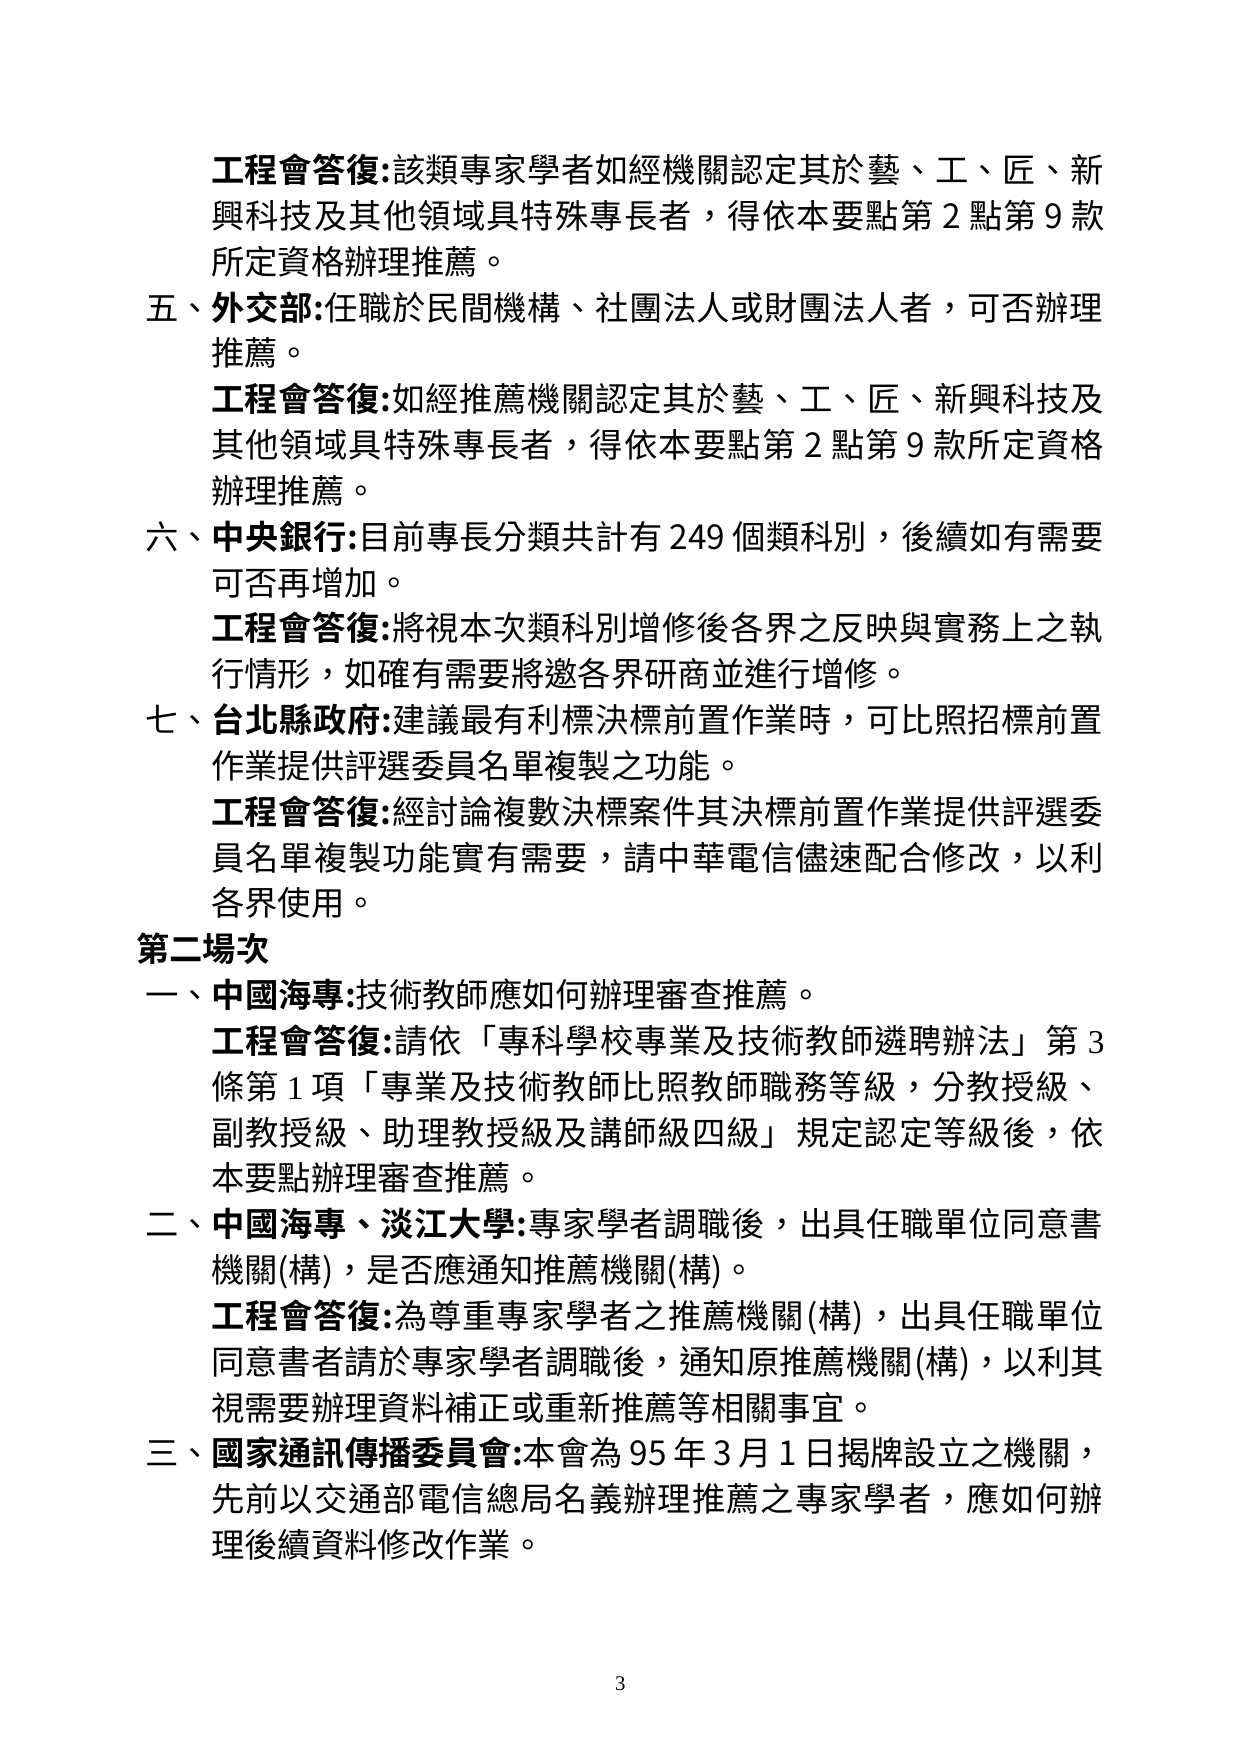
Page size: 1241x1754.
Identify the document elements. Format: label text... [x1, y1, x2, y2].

list 台北縣政府:建議最有利標決標前置作業時，可比照招標前置作業提供評選委員名單複製之功能。 [145, 696, 1104, 787]
list 中央銀行:目前專長分類共計有249個類科別，後續如有需要可否再增加。 [145, 512, 1104, 604]
list 國家通訊傳播委員會:本會為95年3月1日揭牌設立之機關，先前以交通部電信總局名義辦理推薦之專家學者，應如何辦理後續資料修改作業。 [145, 1429, 1104, 1567]
text 工程會答復:如經推薦機關認定其於藝、工、匠、新興科技及其他領域具特殊專長者，得依本要點第2點第9款所定資格辦理推薦。 [211, 375, 1104, 512]
list 中國海專、淡江大學:專家學者調職後，出具任職單位同意書機關(構)，是否應通知推薦機關(構)。 [145, 1200, 1104, 1292]
list 中國海專:技術教師應如何辦理審查推薦。 [145, 971, 1104, 1017]
text 第二場次 [136, 925, 1104, 971]
text 工程會答復:經討論複數決標案件其決標前置作業提供評選委員名單複製功能實有需要，請中華電信儘速配合修改，以利各界使用。 [211, 787, 1104, 925]
text 工程會答復:將視本次類科別增修後各界之反映與實務上之執行情形，如確有需要將邀各界研商並進行增修。 [211, 604, 1104, 696]
text 工程會答復:該類專家學者如經機關認定其於藝、工、匠、新興科技及其他領域具特殊專長者，得依本要點第2點第9款所定資格辦理推薦。 [211, 146, 1104, 283]
list 外交部:任職於民間機構、社團法人或財團法人者，可否辦理推薦。 [145, 283, 1104, 375]
text 工程會答復:為尊重專家學者之推薦機關(構)，出具任職單位同意書者請於專家學者調職後，通知原推薦機關(構)，以利其視需要辦理資料補正或重新推薦等相關事宜。 [211, 1292, 1104, 1429]
text 工程會答復:請依「專科學校專業及技術教師遴聘辦法」第3條第1項「專業及技術教師比照教師職務等級，分教授級、副教授級、助理教授級及講師級四級」規定認定等級後，依本要點辦理審查推薦。 [211, 1017, 1104, 1200]
